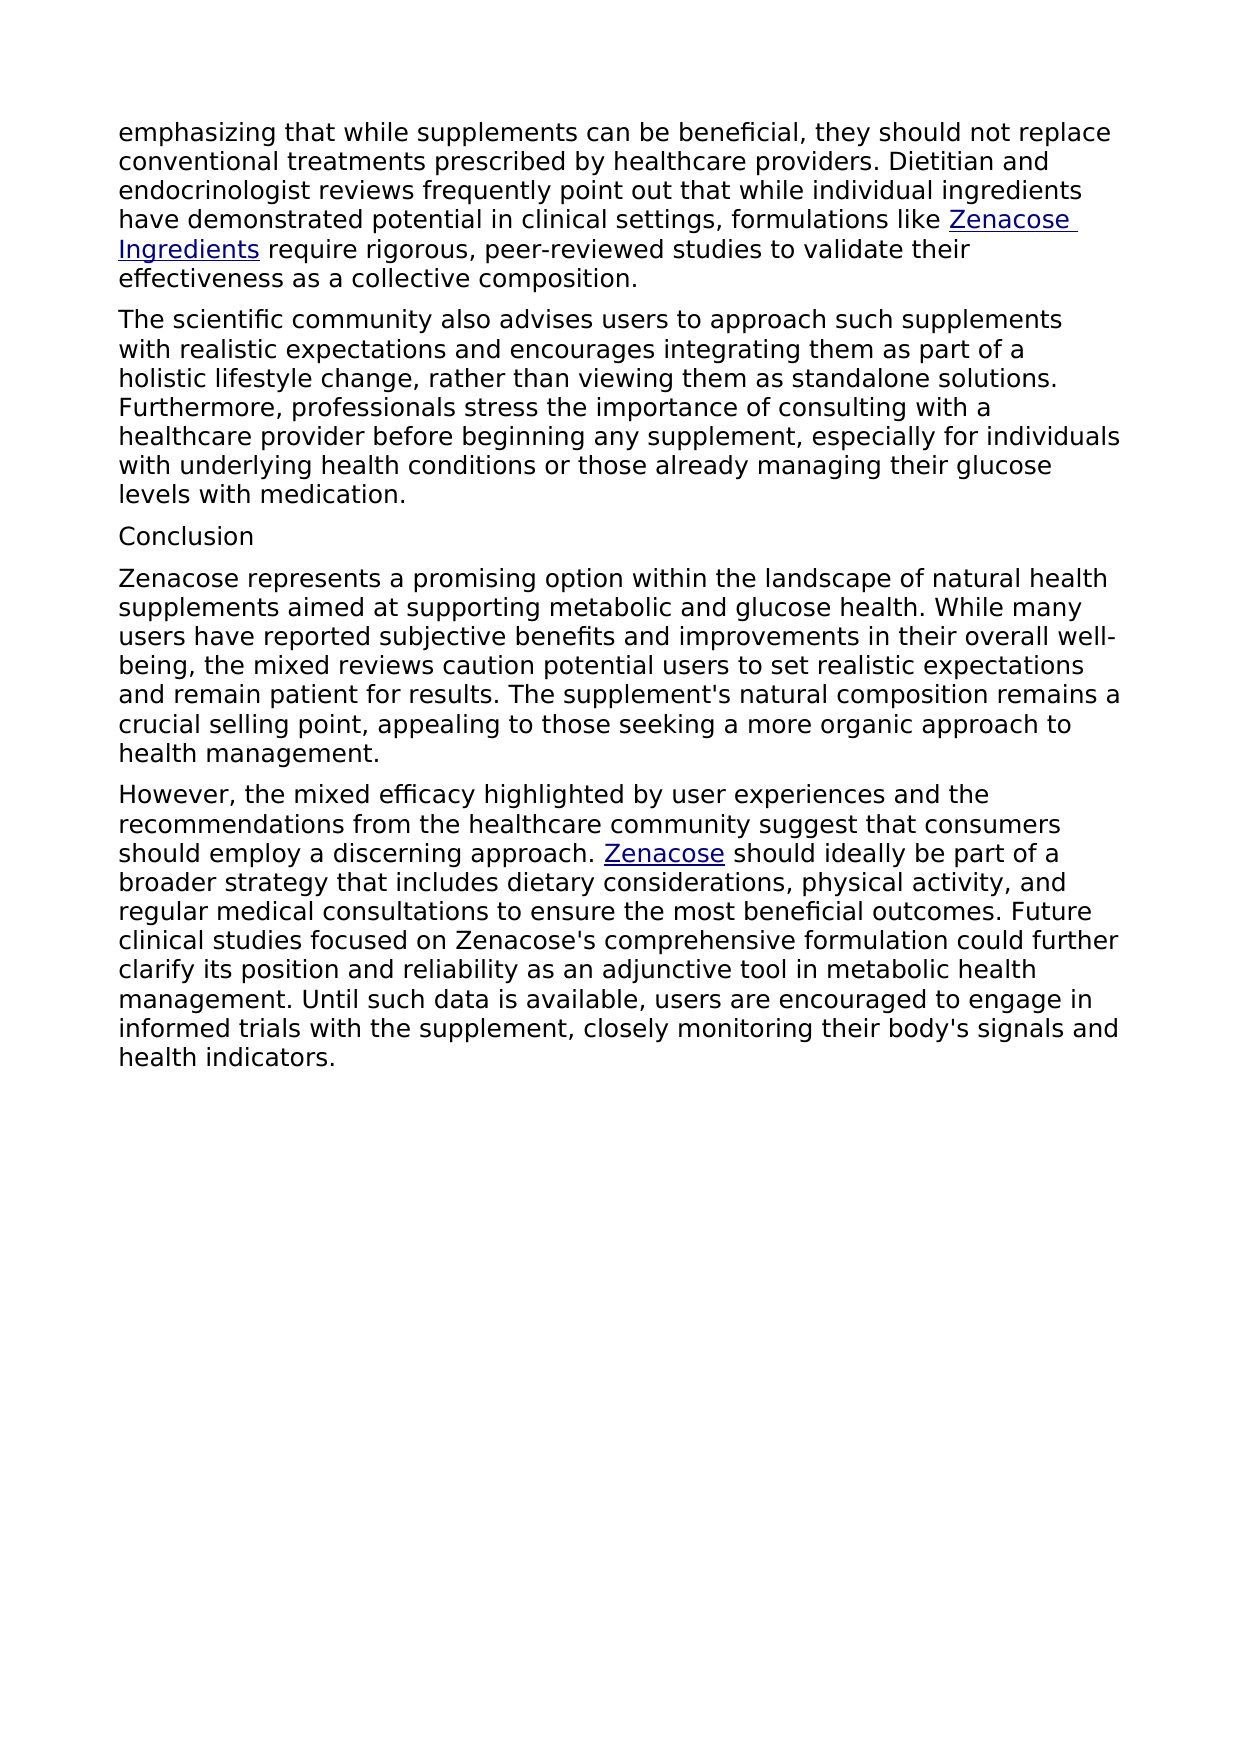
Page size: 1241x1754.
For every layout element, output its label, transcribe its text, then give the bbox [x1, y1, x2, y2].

text Zenacose represents a promising option within the landscape of natural health supplements aimed at supporting metabolic and glucose health. While many users have reported subjective benefits and improvements in their overall well-being, the mixed reviews caution potential users to set realistic expectations and remain patient for results. The supplement's natural composition remains a crucial selling point, appealing to those seeking a more organic approach to health management. [118, 564, 1122, 768]
text However, the mixed efficacy highlighted by user experiences and the recommendations from the healthcare community suggest that consumers should employ a discerning approach. Zenacose should ideally be part of a broader strategy that includes dietary considerations, physical activity, and regular medical consultations to ensure the most beneficial outcomes. Future clinical studies focused on Zenacose's comprehensive formulation could further clarify its position and reliability as an adjunctive tool in metabolic health management. Until such data is available, users are encouraged to engage in informed trials with the supplement, closely monitoring their body's signals and health indicators. [118, 781, 1122, 1072]
text Conclusion [118, 522, 1122, 551]
text The scientific community also advises users to approach such supplements with realistic expectations and encourages integrating them as part of a holistic lifestyle change, rather than viewing them as standalone solutions. Furthermore, professionals stress the importance of consulting with a healthcare provider before beginning any supplement, especially for individuals with underlying health conditions or those already managing their glucose levels with medication. [118, 306, 1122, 510]
text emphasizing that while supplements can be beneficial, they should not replace conventional treatments prescribed by healthcare providers. Dietitian and endocrinologist reviews frequently point out that while individual ingredients have demonstrated potential in clinical settings, formulations like Zenacose Ingredients require rigorous, peer-reviewed studies to validate their effectiveness as a collective composition. [118, 118, 1122, 293]
